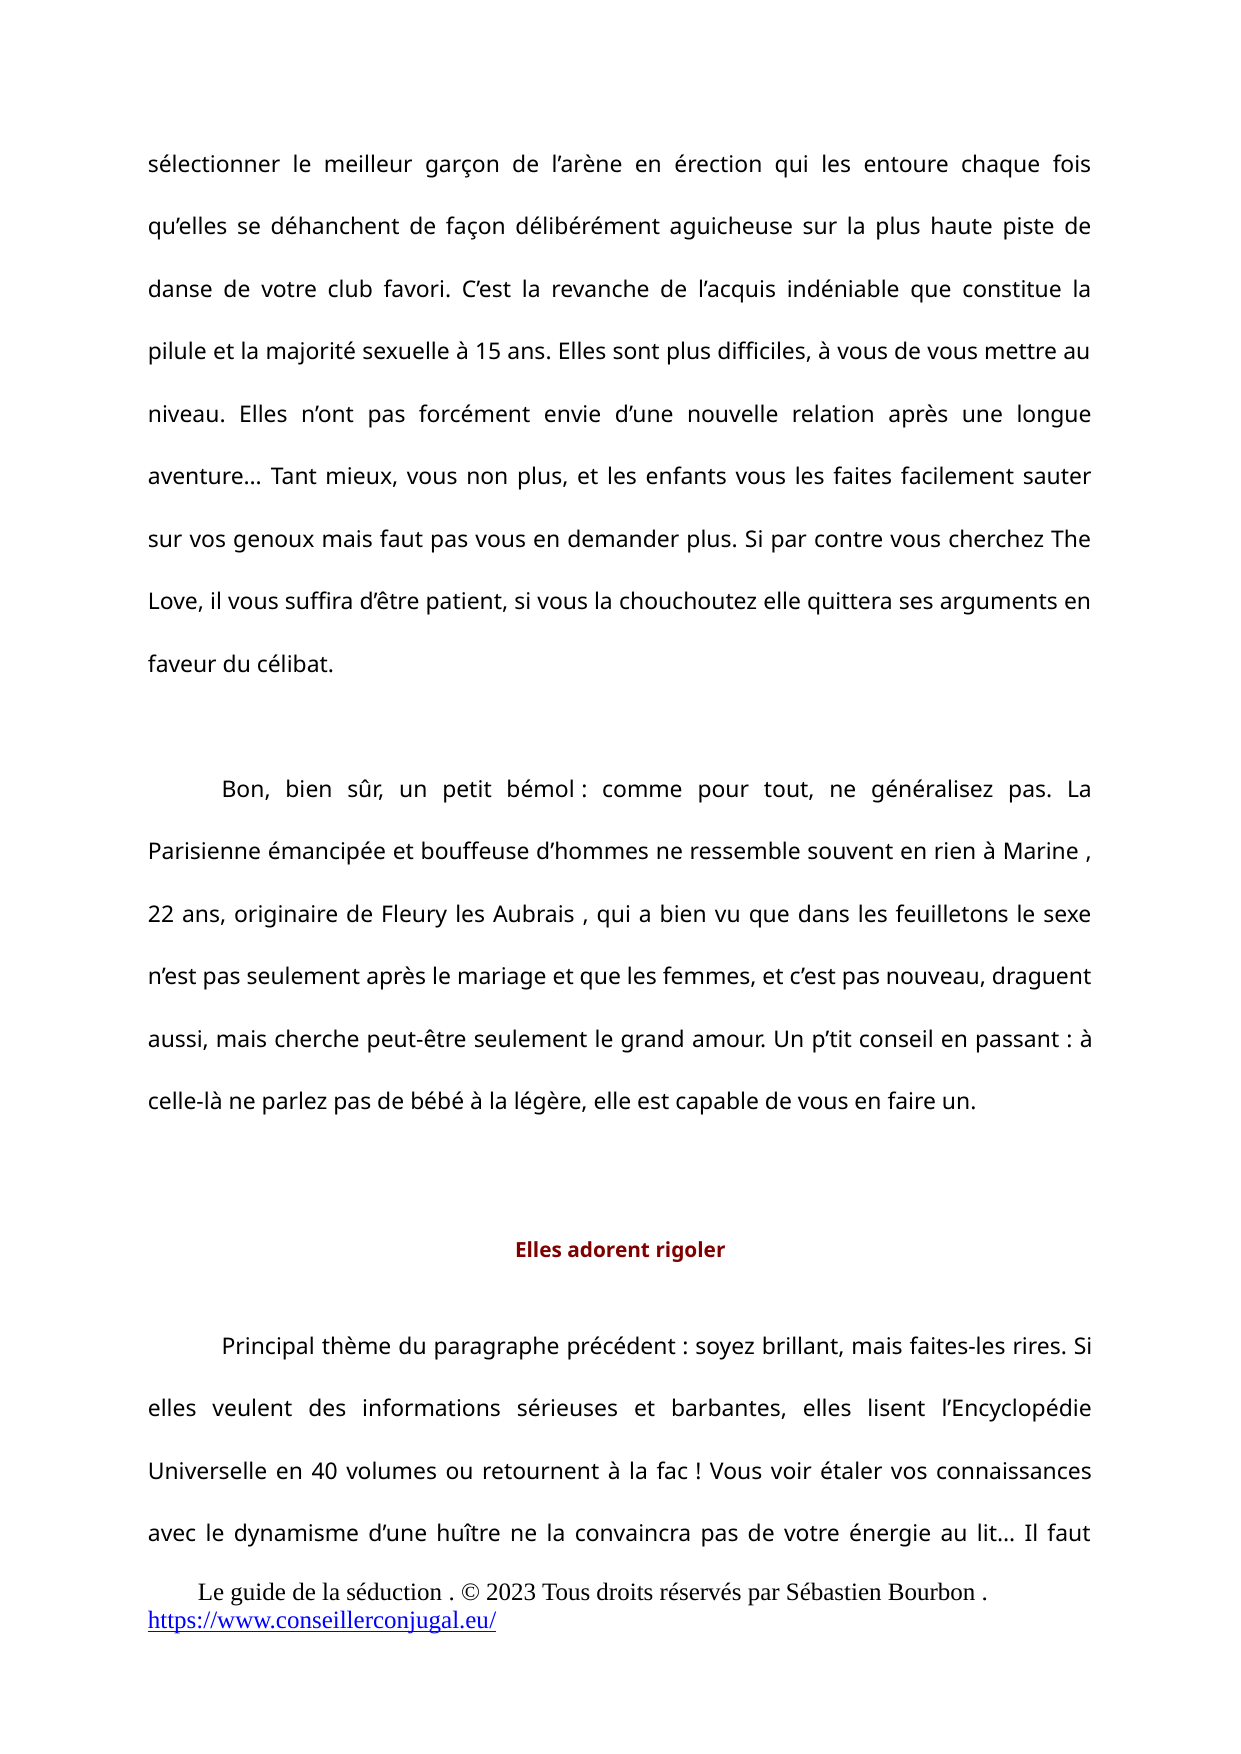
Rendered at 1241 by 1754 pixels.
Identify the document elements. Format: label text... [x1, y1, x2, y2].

text Elles adorent rigoler [148, 1235, 1092, 1264]
text Bon, bien sûr, un petit bémol : comme pour tout, ne généralisez pas. La Parisienne émancipée et bouffeuse d’hommes ne ressemble souvent en rien à Marine , 22 ans, originaire de Fleury les Aubrais , qui a bien vu que dans les feuilletons le sexe n’est pas seulement après le mariage et que les femmes, et c’est pas nouveau, draguent aussi, mais cherche peut-être seulement le grand amour. Un p’tit conseil en passant : à celle-là ne parlez pas de bébé à la légère, elle est capable de vous en faire un. [148, 773, 1092, 1116]
text Principal thème du paragraphe précédent : soyez brillant, mais faites-les rires. Si elles veulent des informations sérieuses et barbantes, elles lisent l’Encyclopédie Universelle en 40 volumes ou retournent à la fac ! Vous voir étaler vos connaissances avec le dynamisme d’une huître ne la convaincra pas de votre énergie au lit… Il faut [148, 1329, 1092, 1548]
text sélectionner le meilleur garçon de l’arène en érection qui les entoure chaque fois qu’elles se déhanchent de façon délibérément aguicheuse sur la plus haute piste de danse de votre club favori. C’est la revanche de l’acquis indéniable que constitue la pilule et la majorité sexuelle à 15 ans. Elles sont plus difficiles, à vous de vous mettre au niveau. Elles n’ont pas forcément envie d’une nouvelle relation après une longue aventure… Tant mieux, vous non plus, et les enfants vous les faites facilement sauter sur vos genoux mais faut pas vous en demander plus. Si par contre vous cherchez The Love, il vous suffira d’être patient, si vous la chouchoutez elle quittera ses arguments en faveur du célibat. [148, 148, 1092, 679]
